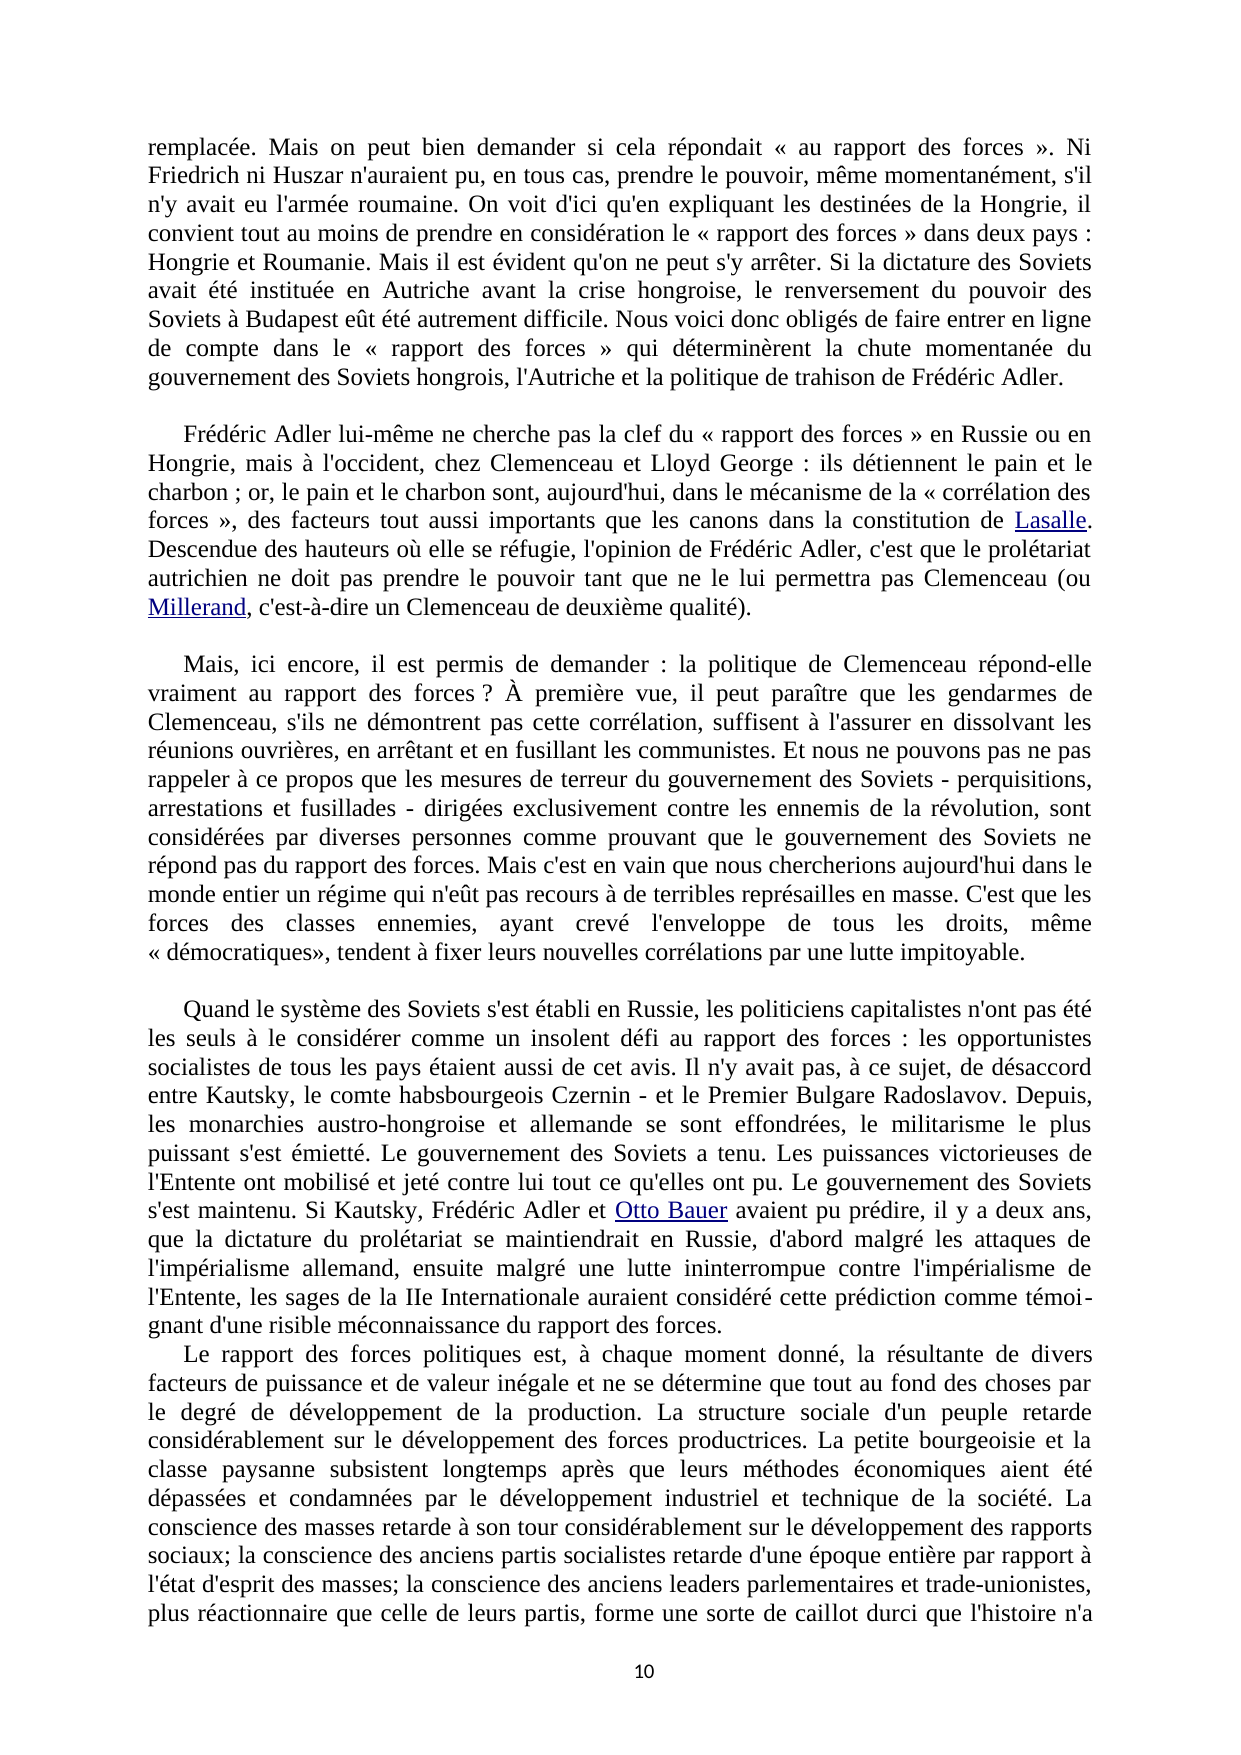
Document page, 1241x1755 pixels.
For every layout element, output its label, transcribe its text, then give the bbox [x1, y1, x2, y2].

text Mais, ici encore, il est permis de demander : la politique de Clemenceau répond-elle vraiment au rapport des forces ? À première vue, il peut paraître que les gendar­mes de Clemenceau, s'ils ne démontrent pas cette corrélation, suffisent à l'assurer en dissolvant les réunions ouvrières, en arrêtant et en fusillant les communistes. Et nous ne pouvons pas ne pas rappeler à ce propos que les mesures de terreur du gouverne­ment des Soviets - perquisitions, arrestations et fusillades - dirigées exclusivement contre les ennemis de la révolution, sont considérées par diverses personnes comme prouvant que le gouvernement des Soviets ne répond pas du rapport des forces. Mais c'est en vain que nous chercherions aujourd'hui dans le monde entier un régime qui n'eût pas recours à de terribles représailles en masse. C'est que les forces des classes ennemies, ayant crevé l'enveloppe de tous les droits, même « démocratiques», tendent à fixer leurs nouvelles corrélations par une lutte impitoyable. [148, 649, 1093, 965]
text remplacée. Mais on peut bien demander si cela répondait « au rapport des forces ». Ni Friedrich ni Huszar n'auraient pu, en tous cas, prendre le pouvoir, même momentanément, s'il n'y avait eu l'armée roumai­ne. On voit d'ici qu'en expliquant les destinées de la Hongrie, il convient tout au moins de prendre en considération le « rapport des forces » dans deux pays : Hongrie et Roumanie. Mais il est évident qu'on ne peut s'y arrêter. Si la dictature des Soviets avait été instituée en Autriche avant la crise hongroise, le renversement du pouvoir des Soviets à Budapest eût été autrement difficile. Nous voici donc obligés de faire entrer en ligne de compte dans le « rapport des forces » qui déterminèrent la chute momentanée du gouvernement des Soviets hongrois, l'Autriche et la politique de trahison de Frédéric Adler. [148, 132, 1093, 390]
text Le rapport des forces politiques est, à chaque moment donné, la résultante de di­vers facteurs de puissance et de valeur inégale et ne se détermine que tout au fond des choses par le degré de développement de la production. La structure sociale d'un peuple retarde considérablement sur le développement des forces productrices. La petite bourgeoisie et la classe paysanne subsistent longtemps après que leurs métho­des économiques aient été dépassées et condamnées par le développement industriel et technique de la société. La conscience des masses retarde à son tour considérable­ment sur le développement des rapports sociaux; la conscience des anciens partis socialistes retarde d'une époque entière par rapport à l'état d'esprit des masses; la conscience des anciens leaders parlementaires et trade-unionistes, plus réactionnaire que celle de leurs partis, forme une sorte de cail­lot durci que l'histoire n'a [148, 1339, 1093, 1627]
text Quand le système des Soviets s'est établi en Russie, les politiciens capitalistes n'ont pas été les seuls à le considérer comme un insolent défi au rapport des forces : les opportunistes socialistes de tous les pays étaient aussi de cet avis. Il n'y avait pas, à ce sujet, de désaccord entre Kautsky, le comte habsbourgeois Czernin - et le Pre­mier Bulgare Radoslavov. Depuis, les monarchies austro-hongroise et allemande se sont effondrées, le militarisme le plus puissant s'est émietté. Le gouvernement des Soviets a tenu. Les puissances victorieuses de l'Entente ont mobilisé et jeté contre lui tout ce qu'elles ont pu. Le gouvernement des Soviets s'est maintenu. Si Kautsky, Frédéric Adler et Otto Bauer avaient pu prédire, il y a deux ans, que la dictature du prolétariat se maintiendrait en Russie, d'abord malgré les attaques de l'impérialisme allemand, ensuite malgré une lutte ininterrompue contre l'impérialisme de l'Entente, les sages de la IIe Internationale auraient considéré cette prédiction comme témoi­gnant d'une risible méconnaissance du rapport des forces. [148, 994, 1093, 1339]
text Frédéric Adler lui-même ne cherche pas la clef du « rapport des forces » en Russie ou en Hongrie, mais à l'occident, chez Clemenceau et Lloyd George : ils détien­nent le pain et le charbon ; or, le pain et le charbon sont, aujourd'hui, dans le mécanisme de la « corrélation des forces », des facteurs tout aussi importants que les canons dans la constitution de Lasalle. Descendue des hauteurs où elle se réfugie, l'opinion de Frédéric Adler, c'est que le prolétariat autrichien ne doit pas prendre le pouvoir tant que ne le lui permettra pas Clemenceau (ou Millerand, c'est-à-dire un Clemenceau de deuxième qualité). [148, 419, 1093, 620]
